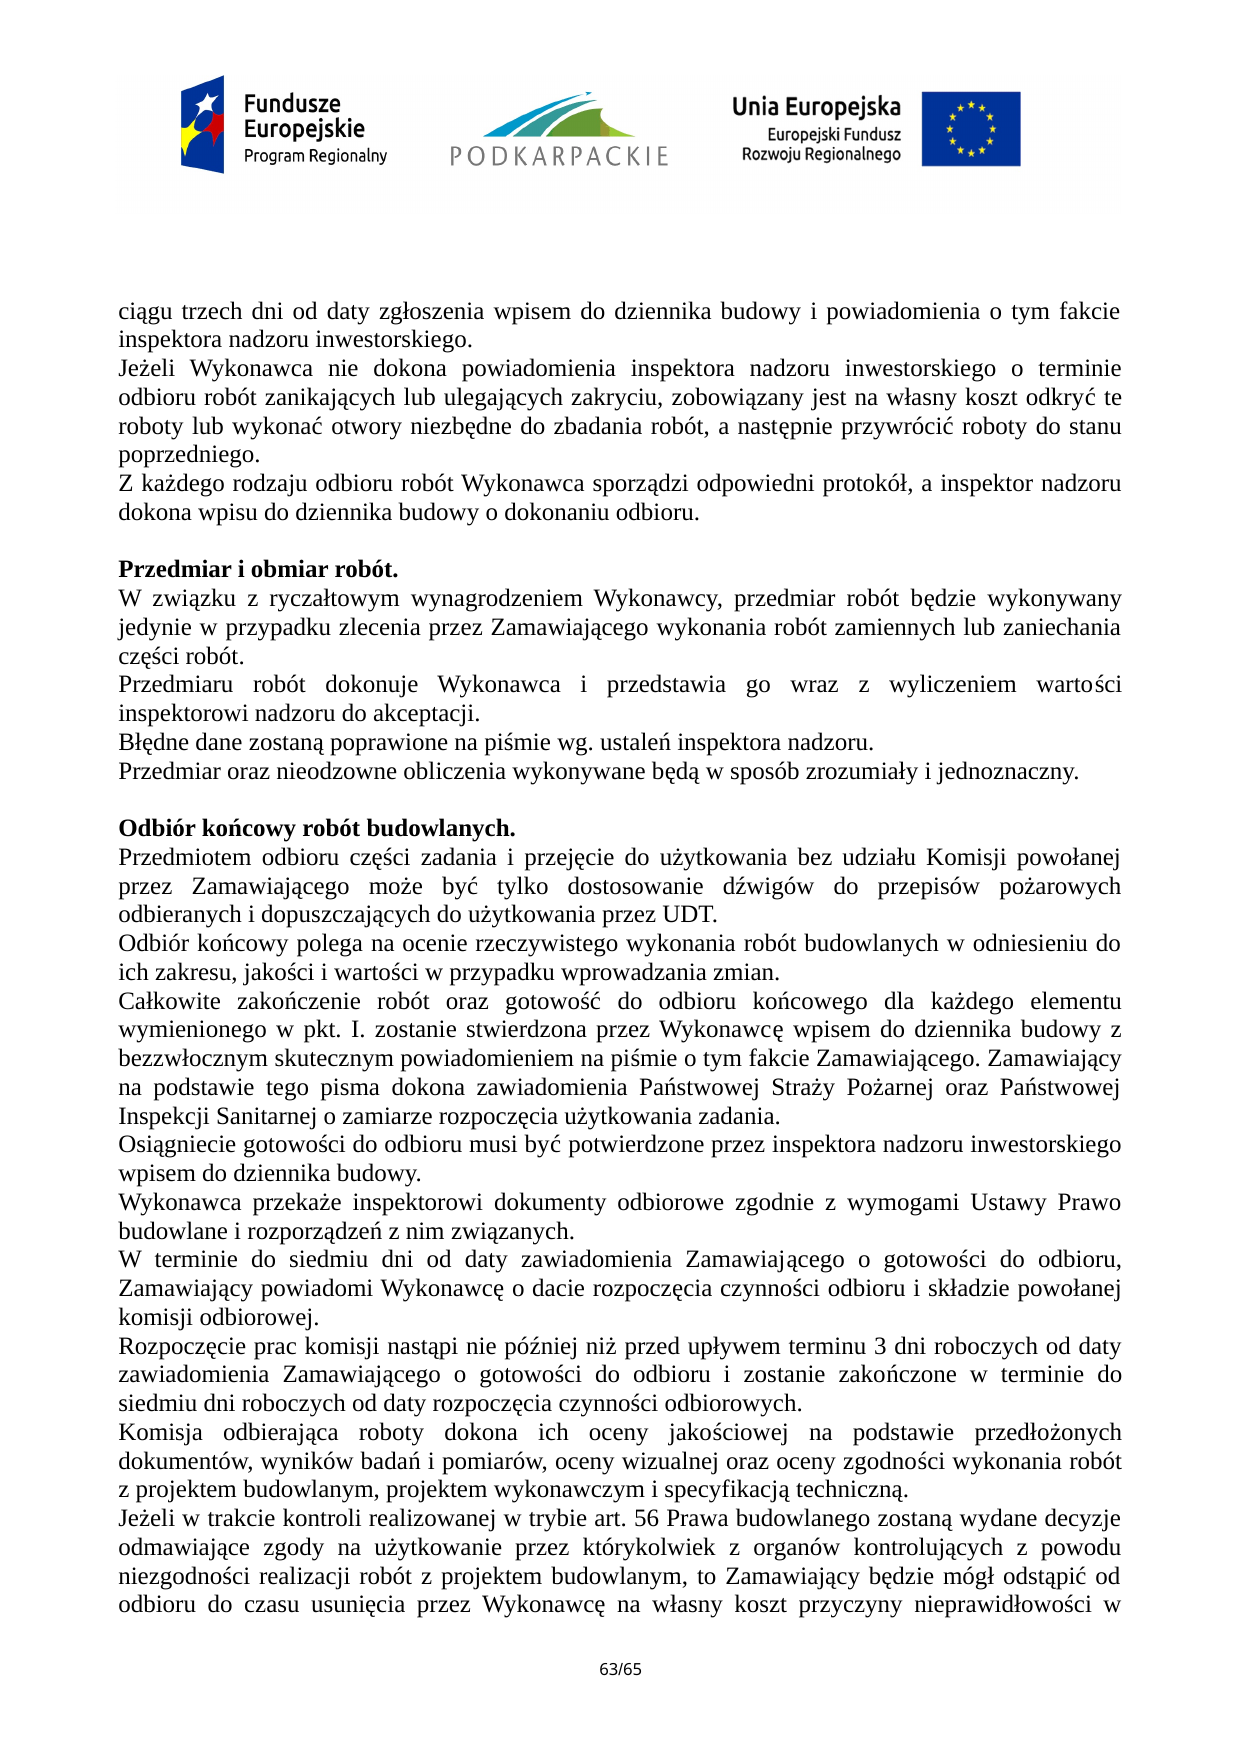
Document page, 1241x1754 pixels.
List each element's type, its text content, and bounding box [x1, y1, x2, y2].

text Z każdego rodzaju odbioru robót Wykonawca sporządzi odpowiedni protokół, a inspektor nadzoru dokona wpisu do dziennika budowy o dokonaniu odbioru. [118, 468, 1122, 526]
text Przedmiar i obmiar robót. [118, 554, 1122, 583]
text Rozpoczęcie prac komisji nastąpi nie później niż przed upływem terminu 3 dni roboczych od daty zawiadomienia Zamawiającego o gotowości do odbioru i zostanie zakończone w terminie do siedmiu dni roboczych od daty rozpoczęcia czynności odbiorowych. [118, 1331, 1122, 1417]
text ciągu trzech dni od daty zgłoszenia wpisem do dziennika budowy i powiadomienia o tym fakcie inspektora nadzoru inwestorskiego. [118, 296, 1122, 353]
text Jeżeli Wykonawca nie dokona powiadomienia inspektora nadzoru inwestorskiego o terminie odbioru robót zanikających lub ulegających zakryciu, zobowiązany jest na własny koszt odkryć te roboty lub wykonać otwory niezbędne do zbadania robót, a następnie przywrócić roboty do stanu poprzedniego. [118, 353, 1122, 468]
picture [115, 75, 1121, 214]
text Osiągniecie gotowości do odbioru musi być potwierdzone przez inspektora nadzoru inwestorskiego wpisem do dziennika budowy. [118, 1129, 1122, 1187]
text W terminie do siedmiu dni od daty zawiadomienia Zamawiającego o gotowości do odbioru, Zamawiający powiadomi Wykonawcę o dacie rozpoczęcia czynności odbioru i składzie powołanej komisji odbiorowej. [118, 1244, 1122, 1331]
text W związku z ryczałtowym wynagrodzeniem Wykonawcy, przedmiar robót będzie wykonywany jedynie w przypadku zlecenia przez Zamawiającego wykonania robót zamiennych lub zaniechania części robót. [118, 583, 1122, 669]
text Przedmiar oraz nieodzowne obliczenia wykonywane będą w sposób zrozumiały i jednoznaczny. [118, 756, 1122, 784]
text Przedmiotem odbioru części zadania i przejęcie do użytkowania bez udziału Komisji powołanej przez Zamawiającego może być tylko dostosowanie dźwigów do przepisów pożarowych odbieranych i dopuszczających do użytkowania przez UDT. [118, 842, 1122, 928]
text Komisja odbierająca roboty dokona ich oceny jakościowej na podstawie przedłożonych dokumentów, wyników badań i pomiarów, oceny wizualnej oraz oceny zgodności wykonania robót z projektem budowlanym, projektem wykonawczym i specyfikacją techniczną. [118, 1417, 1122, 1503]
text Odbiór końcowy polega na ocenie rzeczywistego wykonania robót budowlanych w odniesieniu do ich zakresu, jakości i wartości w przypadku wprowadzania zmian. [118, 928, 1122, 986]
text Przedmiaru robót dokonuje Wykonawca i przedstawia go wraz z wyliczeniem wartości inspektorowi nadzoru do akceptacji. [118, 669, 1122, 727]
text Całkowite zakończenie robót oraz gotowość do odbioru końcowego dla każdego elementu wymienionego w pkt. I. zostanie stwierdzona przez Wykonawcę wpisem do dziennika budowy z bezzwłocznym skutecznym powiadomieniem na piśmie o tym fakcie Zamawiającego. Zamawiający na podstawie tego pisma dokona zawiadomienia Państwowej Straży Pożarnej oraz Państwowej Inspekcji Sanitarnej o zamiarze rozpoczęcia użytkowania zadania. [118, 986, 1122, 1129]
text Błędne dane zostaną poprawione na piśmie wg. ustaleń inspektora nadzoru. [118, 727, 1122, 756]
text Wykonawca przekaże inspektorowi dokumenty odbiorowe zgodnie z wymogami Ustawy Prawo budowlane i rozporządzeń z nim związanych. [118, 1187, 1122, 1244]
text Odbiór końcowy robót budowlanych. [118, 813, 1122, 842]
text Jeżeli w trakcie kontroli realizowanej w trybie art. 56 Prawa budowlanego zostaną wydane decyzje odmawiające zgody na użytkowanie przez którykolwiek z organów kontrolujących z powodu niezgodności realizacji robót z projektem budowlanym, to Zamawiający będzie mógł odstąpić od odbioru do czasu usunięcia przez Wykonawcę na własny koszt przyczyny nieprawidłowości w [118, 1503, 1122, 1618]
